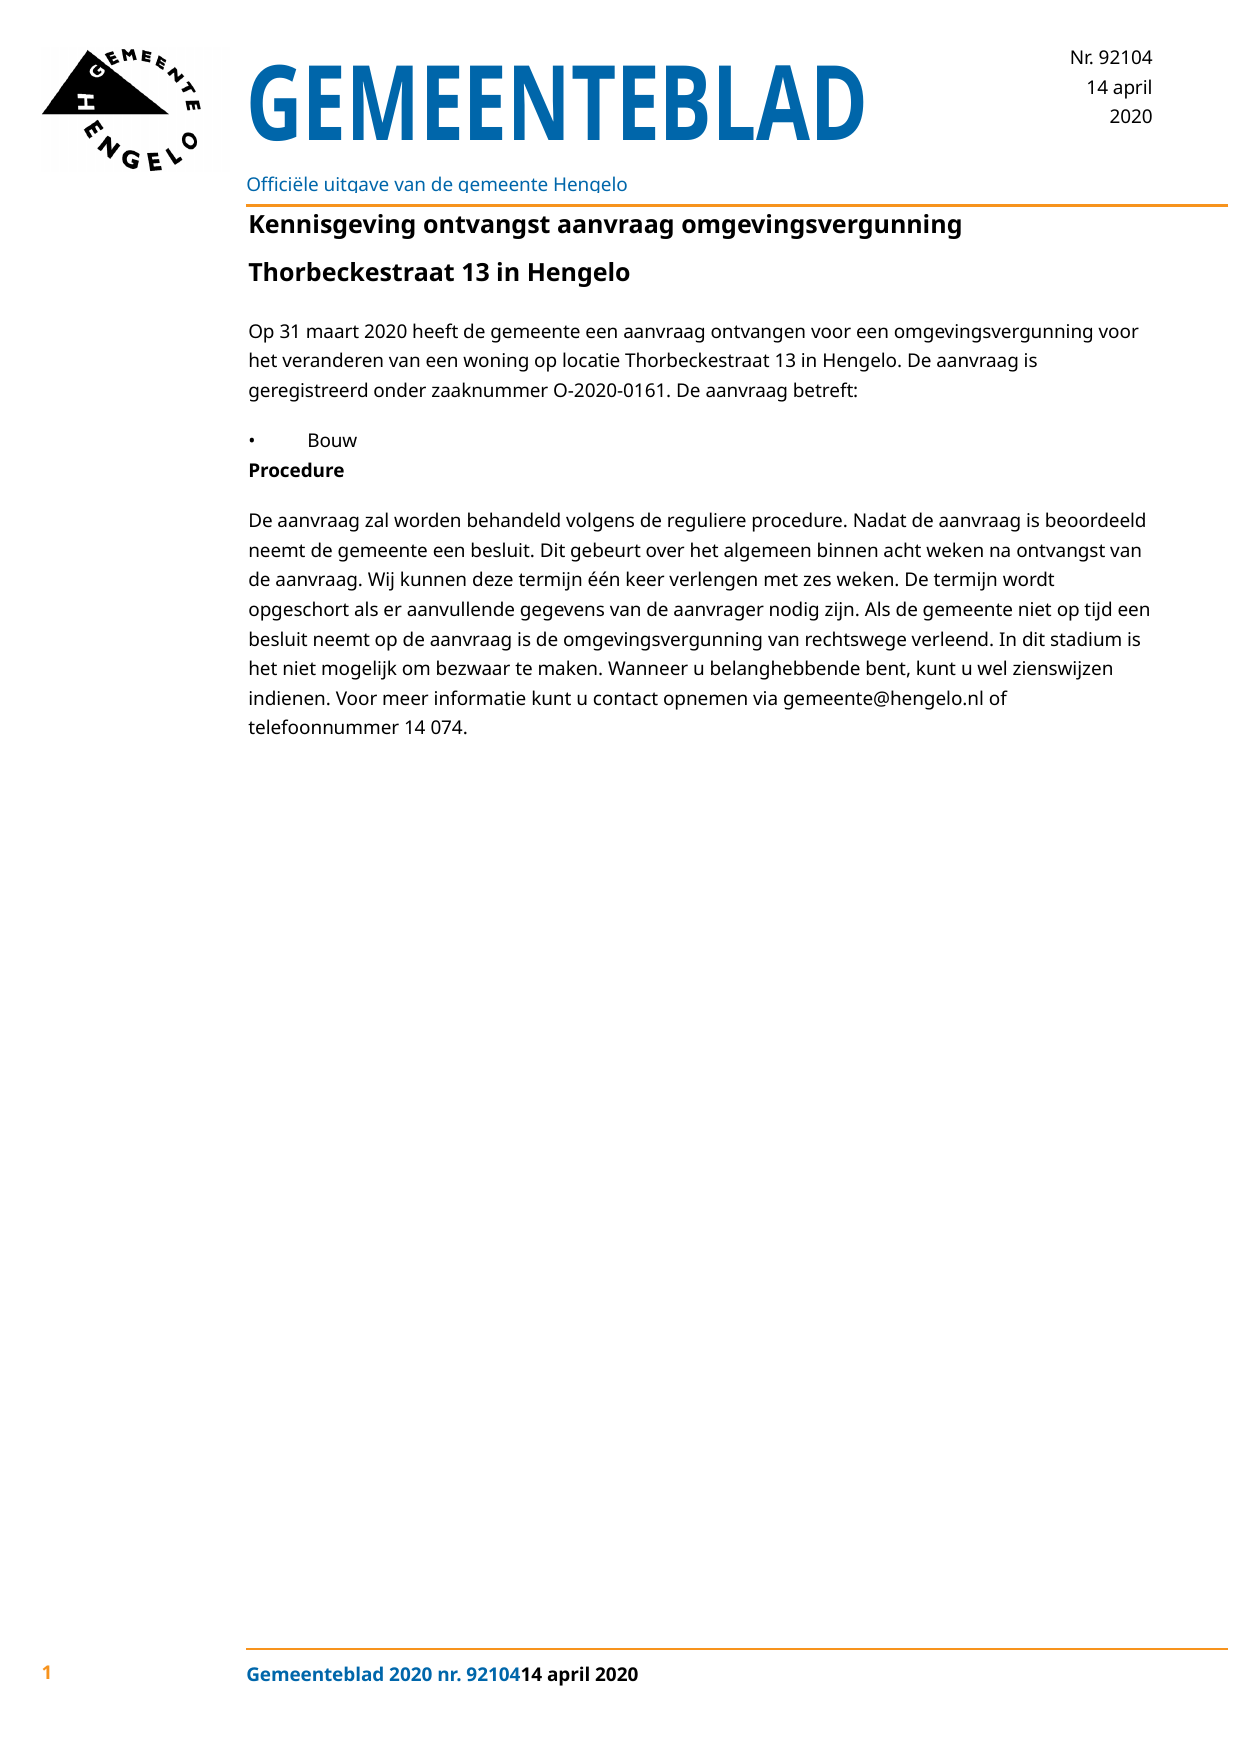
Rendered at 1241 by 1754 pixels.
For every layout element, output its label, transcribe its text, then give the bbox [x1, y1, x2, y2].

text De aanvraag zal worden behandeld volgens de reguliere procedure. Nadat de aanvraag is beoordeeld neemt de gemeente een besluit. Dit gebeurt over het algemeen binnen acht weken na ontvangst van de aanvraag. Wij kunnen deze termijn één keer verlengen met zes weken. De termijn wordt opgeschort als er aanvullende gegevens van de aanvrager nodig zijn. Als de gemeente niet op tijd een besluit neemt op de aanvraag is de omgevingsvergunning van rechtswege verleend. In dit stadium is het niet mogelijk om bezwaar te maken. Wanneer u belanghebbende bent, kunt u wel zienswijzen indienen. Voor meer informatie kunt u contact opnemen via gemeente@hengelo.nl of telefoonnummer 14 074. [248, 507, 1152, 740]
list Bouw [248, 427, 1152, 453]
picture [41, 47, 231, 172]
text Procedure [248, 457, 1152, 483]
text Op 31 maart 2020 heeft de gemeente een aanvraag ontvangen voor een omgevingsvergunning voor het veranderen van een woning op locatie Thorbeckestraat 13 in Hengelo. De aanvraag is geregistreerd onder zaaknummer O-2020-0161. De aanvraag betreft: [248, 318, 1152, 403]
text Kennisgeving ontvangst aanvraag omgevingsvergunning Thorbeckestraat 13 in Hengelo [248, 207, 1152, 288]
